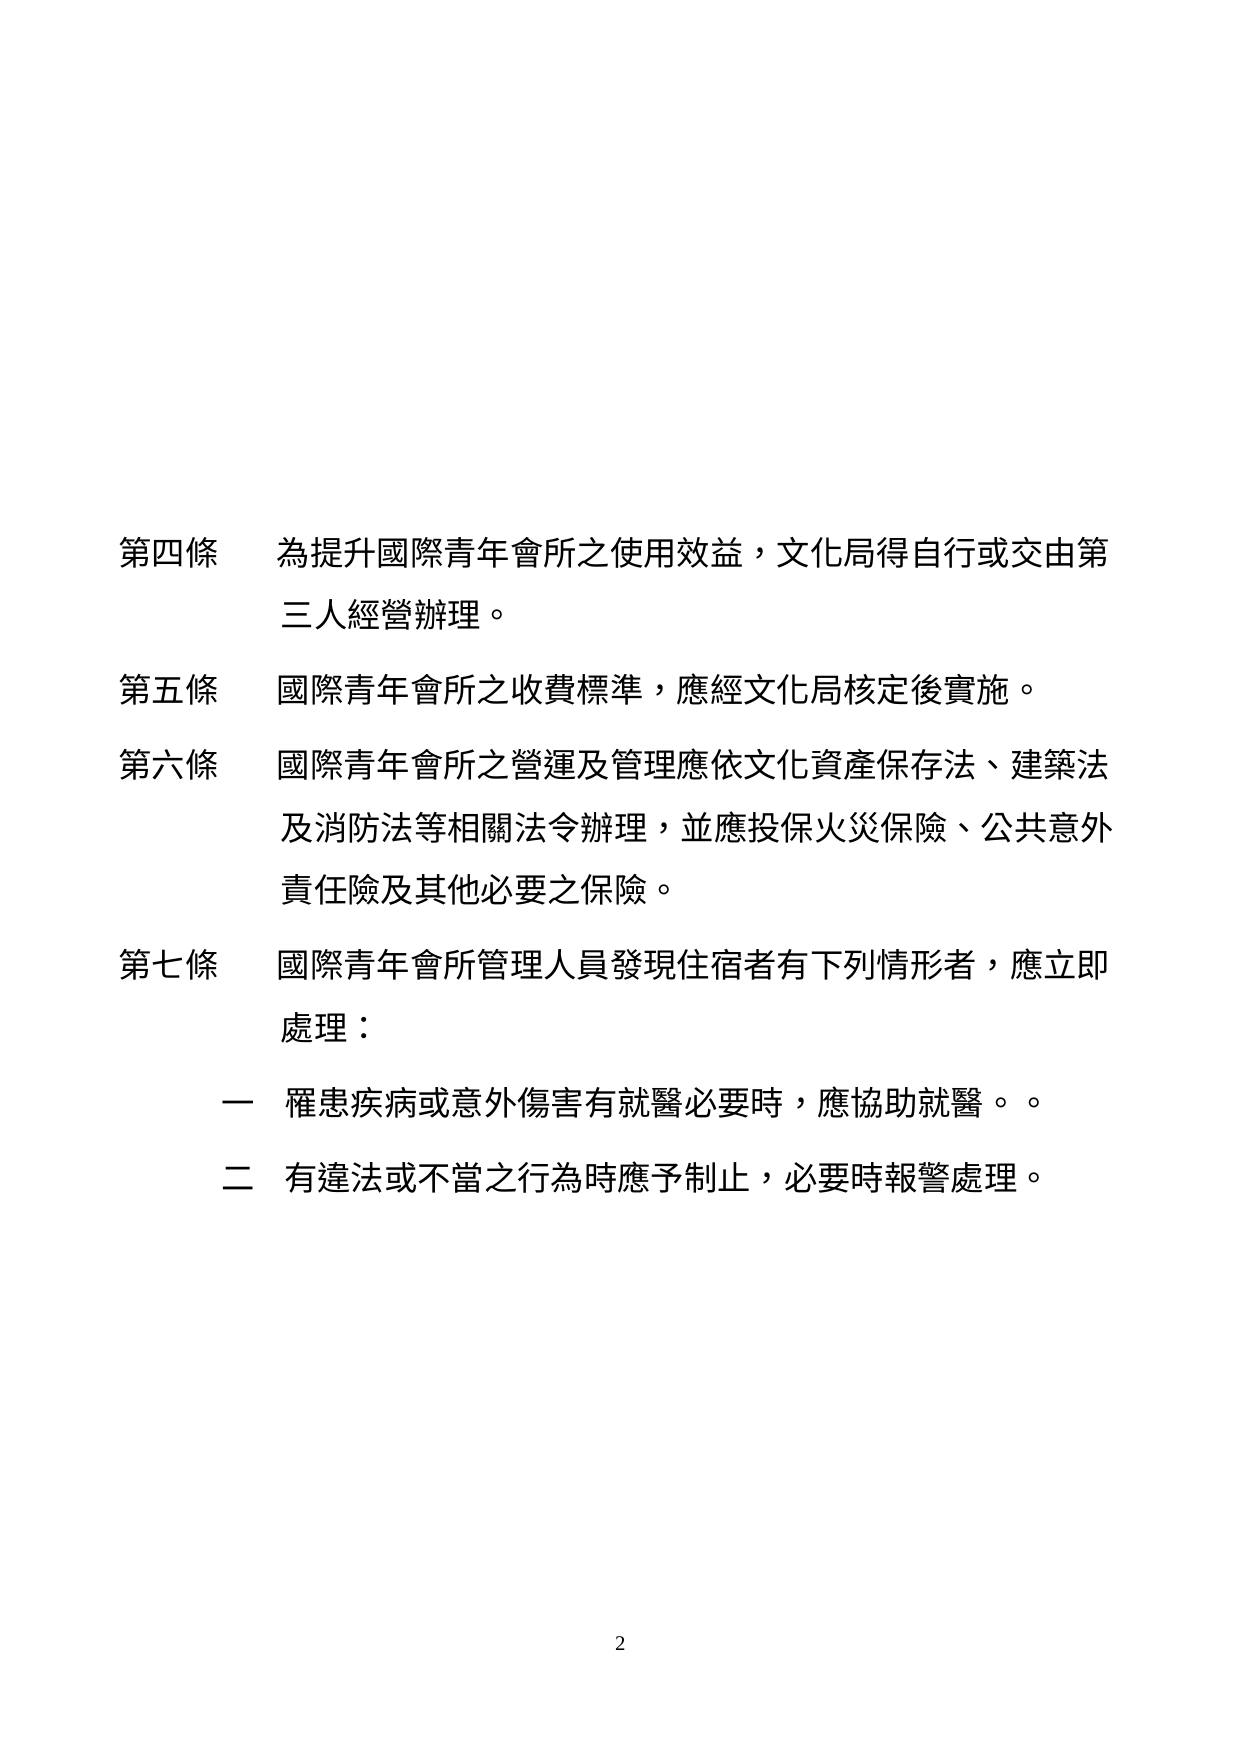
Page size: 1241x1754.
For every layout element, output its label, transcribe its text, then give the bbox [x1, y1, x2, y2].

text 第六條 國際青年會所之營運及管理應依文化資產保存法、建築法及消防法等相關法令辦理，並應投保火災保險、公共意外責任險及其他必要之保險。 [118, 722, 1122, 909]
text 二 有違法或不當之行為時應予制止，必要時報警處理。 [221, 1134, 1122, 1197]
text 第四條 為提升國際青年會所之使用效益，文化局得自行或交由第三人經營辦理。 [118, 509, 1122, 634]
text 第五條 國際青年會所之收費標準，應經文化局核定後實施。 [118, 647, 1122, 709]
text 第七條 國際青年會所管理人員發現住宿者有下列情形者，應立即處理： [118, 922, 1122, 1047]
text 一 罹患疾病或意外傷害有就醫必要時，應協助就醫。。 [221, 1059, 1122, 1122]
